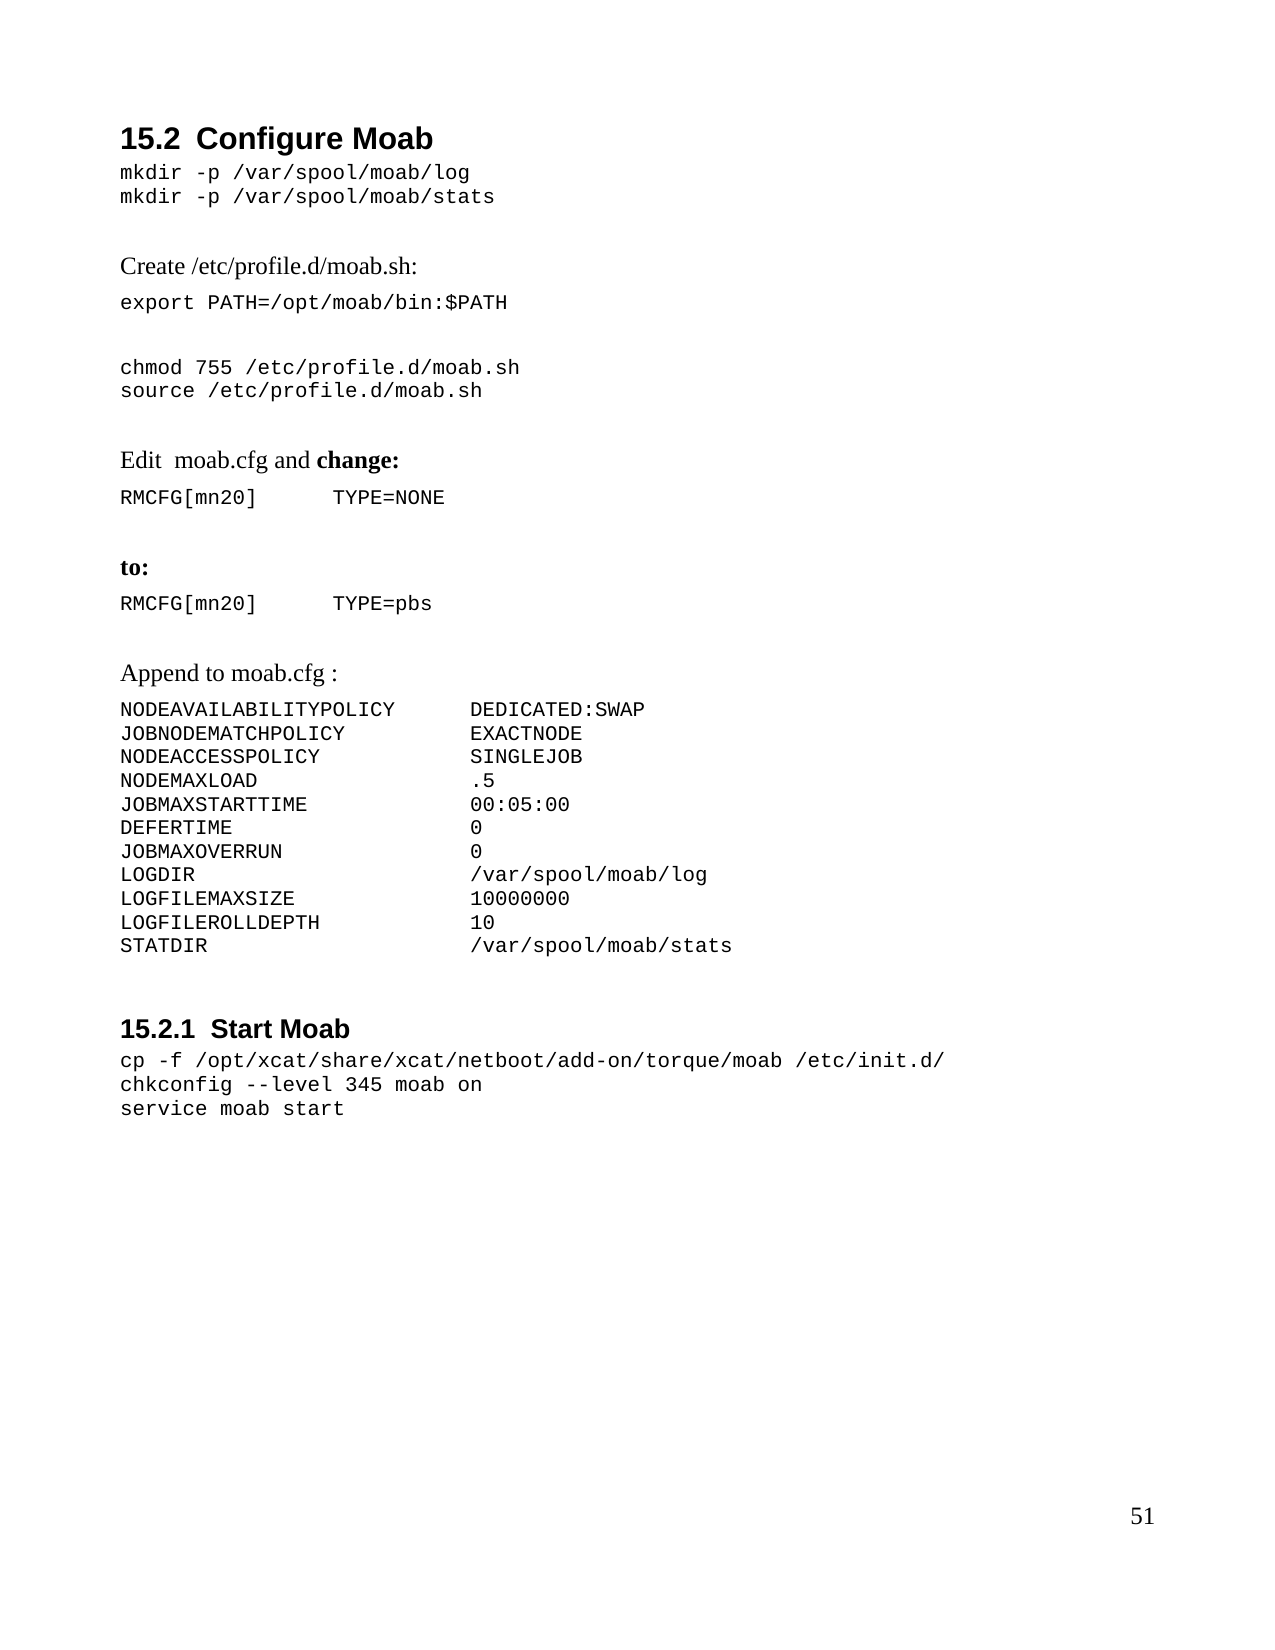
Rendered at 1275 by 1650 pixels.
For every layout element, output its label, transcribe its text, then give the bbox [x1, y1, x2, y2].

text LOGDIR /var/spool/moab/log [120, 864, 1155, 888]
text STATDIR /var/spool/moab/stats [120, 935, 1155, 959]
text Create /etc/profile.d/moab.sh: [120, 251, 1155, 279]
text RMCFG[mn20] TYPE=NONE [120, 487, 1155, 510]
text NODEACCESSPOLICY SINGLEJOB [120, 746, 1155, 770]
text chmod 755 /etc/profile.d/moab.sh [120, 357, 1155, 381]
text mkdir -p /var/spool/moab/log [120, 162, 1155, 186]
text Append to moab.cfg : [120, 658, 1155, 686]
text RMCFG[mn20] TYPE=pbs [120, 593, 1155, 616]
subtitle Configure Moab [120, 120, 1155, 156]
text source /etc/profile.d/moab.sh [120, 381, 1155, 404]
text service moab start [120, 1098, 1155, 1121]
text JOBNODEMATCHPOLICY EXACTNODE [120, 723, 1155, 746]
text LOGFILEMAXSIZE 10000000 [120, 888, 1155, 912]
text JOBMAXOVERRUN 0 [120, 841, 1155, 864]
text DEFERTIME 0 [120, 817, 1155, 841]
subtitle Start Moab [120, 1013, 1155, 1044]
text LOGFILEROLLDEPTH 10 [120, 912, 1155, 935]
text NODEMAXLOAD .5 [120, 770, 1155, 793]
text chkconfig --level 345 moab on [120, 1074, 1155, 1098]
text export PATH=/opt/moab/bin:$PATH [120, 292, 1155, 316]
text to: [120, 552, 1155, 580]
text cp -f /opt/xcat/share/xcat/netboot/add-on/torque/moab /etc/init.d/ [120, 1050, 1155, 1074]
text NODEAVAILABILITYPOLICY DEDICATED:SWAP [120, 699, 1155, 723]
text JOBMAXSTARTTIME 00:05:00 [120, 793, 1155, 817]
text mkdir -p /var/spool/moab/stats [120, 186, 1155, 209]
text Edit moab.cfg and change: [120, 445, 1155, 474]
